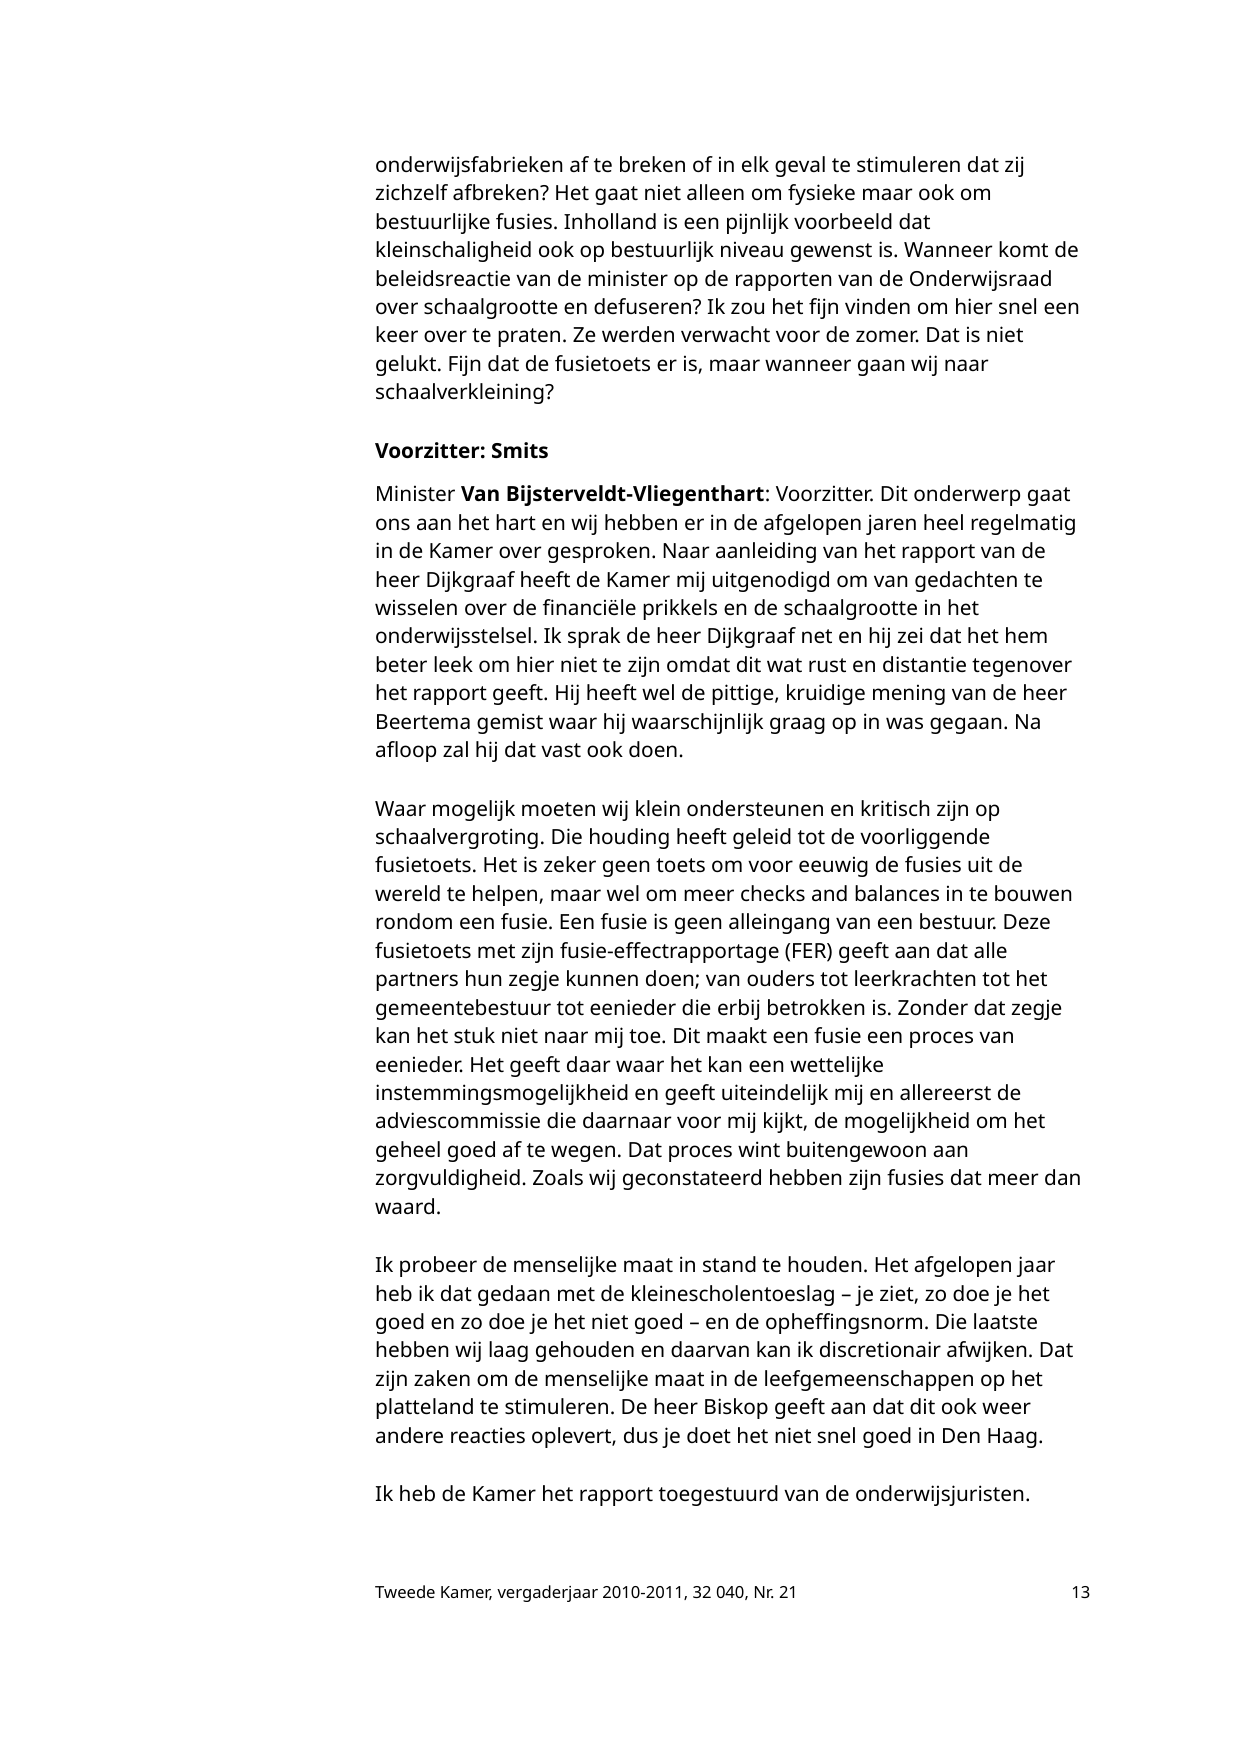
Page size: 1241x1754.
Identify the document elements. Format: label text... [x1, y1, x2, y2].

text Voorzitter: Smits [375, 436, 1090, 464]
text Ik heb de Kamer het rapport toegestuurd van de onderwijsjuristen. [375, 1479, 1090, 1508]
text onderwijsfabrieken af te breken of in elk geval te stimuleren dat zij zichzelf afbreken? Het gaat niet alleen om fysieke maar ook om bestuurlijke fusies. Inholland is een pijnlijk voorbeeld dat kleinschaligheid ook op bestuurlijk niveau gewenst is. Wanneer komt de beleidsreactie van de minister op de rapporten van de Onderwijsraad over schaalgrootte en defuseren? Ik zou het fijn vinden om hier snel een keer over te praten. Ze werden verwacht voor de zomer. Dat is niet gelukt. Fijn dat de fusietoets er is, maar wanneer gaan wij naar schaalverkleining? [375, 150, 1090, 406]
text Minister Van Bijsterveldt-Vliegenthart: Voorzitter. Dit onderwerp gaat ons aan het hart en wij hebben er in de afgelopen jaren heel regelmatig in de Kamer over gesproken. Naar aanleiding van het rapport van de heer Dijkgraaf heeft de Kamer mij uitgenodigd om van gedachten te wisselen over de financiële prikkels en de schaalgrootte in het onderwijsstelsel. Ik sprak de heer Dijkgraaf net en hij zei dat het hem beter leek om hier niet te zijn omdat dit wat rust en distantie tegenover het rapport geeft. Hij heeft wel de pittige, kruidige mening van de heer Beertema gemist waar hij waarschijnlijk graag op in was gegaan. Na afloop zal hij dat vast ook doen. [375, 479, 1090, 764]
text Waar mogelijk moeten wij klein ondersteunen en kritisch zijn op schaalvergroting. Die houding heeft geleid tot de voorliggende fusietoets. Het is zeker geen toets om voor eeuwig de fusies uit de wereld te helpen, maar wel om meer checks and balances in te bouwen rondom een fusie. Een fusie is geen alleingang van een bestuur. Deze fusietoets met zijn fusie-effectrapportage (FER) geeft aan dat alle partners hun zegje kunnen doen; van ouders tot leerkrachten tot het gemeentebestuur tot eenieder die erbij betrokken is. Zonder dat zegje kan het stuk niet naar mij toe. Dit maakt een fusie een proces van eenieder. Het geeft daar waar het kan een wettelijke instemmingsmogelijkheid en geeft uiteindelijk mij en allereerst de adviescommissie die daarnaar voor mij kijkt, de mogelijkheid om het geheel goed af te wegen. Dat proces wint buitengewoon aan zorgvuldigheid. Zoals wij geconstateerd hebben zijn fusies dat meer dan waard. [375, 794, 1090, 1220]
text Ik probeer de menselijke maat in stand te houden. Het afgelopen jaar heb ik dat gedaan met de kleinescholentoeslag – je ziet, zo doe je het goed en zo doe je het niet goed – en de opheffingsnorm. Die laatste hebben wij laag gehouden en daarvan kan ik discretionair afwijken. Dat zijn zaken om de menselijke maat in de leefgemeenschappen op het platteland te stimuleren. De heer Biskop geeft aan dat dit ook weer andere reacties oplevert, dus je doet het niet snel goed in Den Haag. [375, 1250, 1090, 1449]
